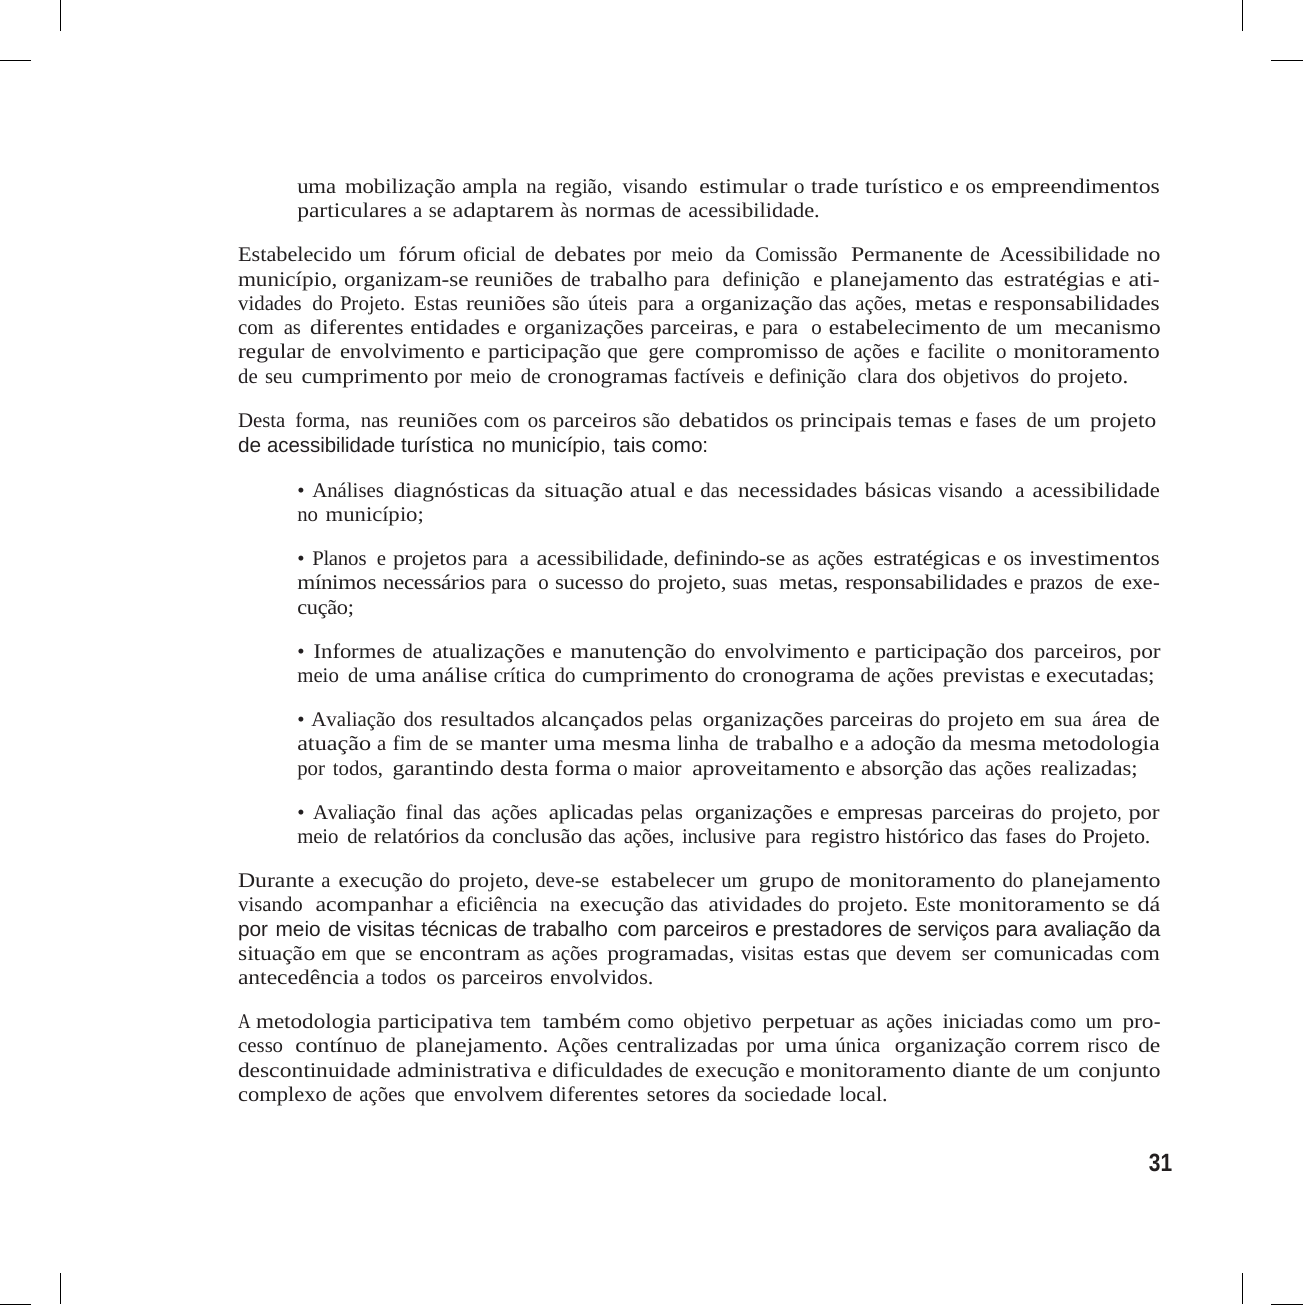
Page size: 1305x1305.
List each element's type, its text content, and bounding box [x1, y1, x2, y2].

text • Avaliação final das ações aplicadas pelas organizações e empresas parceiras do projeto, por meio de relatórios da conclusão das ações, inclusive para registro histórico das fases do Projeto. [297, 799, 1161, 848]
text Desta forma, nas reuniões com os parceiros são debatidos os principais temas e fases de um projeto [238, 408, 1160, 432]
text • Planos e projetos para a acessibilidade, definindo-se as ações estratégicas e os investimentos mínimos necessários para o sucesso do projeto, suas metas, responsabilidades e prazos de exe- cução; [297, 546, 1161, 619]
text Estabelecido um fórum oficial de debates por meio da Comissão Permanente de Acessibilidade no município, organizam-se reuniões de trabalho para definição e planejamento das estratégias e ati- vidades do Projeto. Estas reuniões são úteis para a organização das ações, metas e responsabilidades com as diferentes entidades e organizações parceiras, e para o estabelecimento de um mecanismo regular de envolvimento e participação que gere compromisso de ações e facilite o monitoramento de seu cumprimento por meio de cronogramas factíveis e definição clara dos objetivos do projeto. [238, 242, 1161, 388]
text Durante a execução do projeto, deve-se estabelecer um grupo de monitoramento do planejamento visando acompanhar a eficiência na execução das atividades do projeto. Este monitoramento se dá por meio de visitas técnicas de trabalho com parceiros e prestadores de serviços para avaliação da situação em que se encontram as ações programadas, visitas estas que devem ser comunicadas com antecedência a todos os parceiros envolvidos. [238, 868, 1161, 989]
text • Avaliação dos resultados alcançados pelas organizações parceiras do projeto em sua área de atuação a fim de se manter uma mesma linha de trabalho e a adoção da mesma metodologia por todos, garantindo desta forma o maior aproveitamento e absorção das ações realizadas; [297, 707, 1161, 779]
text • Análises diagnósticas da situação atual e das necessidades básicas visando a acessibilidade no município; [297, 478, 1161, 526]
text uma mobilização ampla na região, visando estimular o trade turístico e os empreendimentos particulares a se adaptarem às normas de acessibilidade. [297, 174, 1160, 222]
text A metodologia participativa tem também como objetivo perpetuar as ações iniciadas como um pro- cesso contínuo de planejamento. Ações centralizadas por uma única organização correm risco de descontinuidade administrativa e dificuldades de execução e monitoramento diante de um conjunto complexo de ações que envolvem diferentes setores da sociedade local. [238, 1009, 1161, 1106]
text de acessibilidade turística no município, tais como: [238, 433, 711, 457]
text • Informes de atualizações e manutenção do envolvimento e participação dos parceiros, por meio de uma análise crítica do cumprimento do cronograma de ações previstas e executadas; [297, 639, 1160, 687]
text 31 [0, 1148, 1172, 1177]
